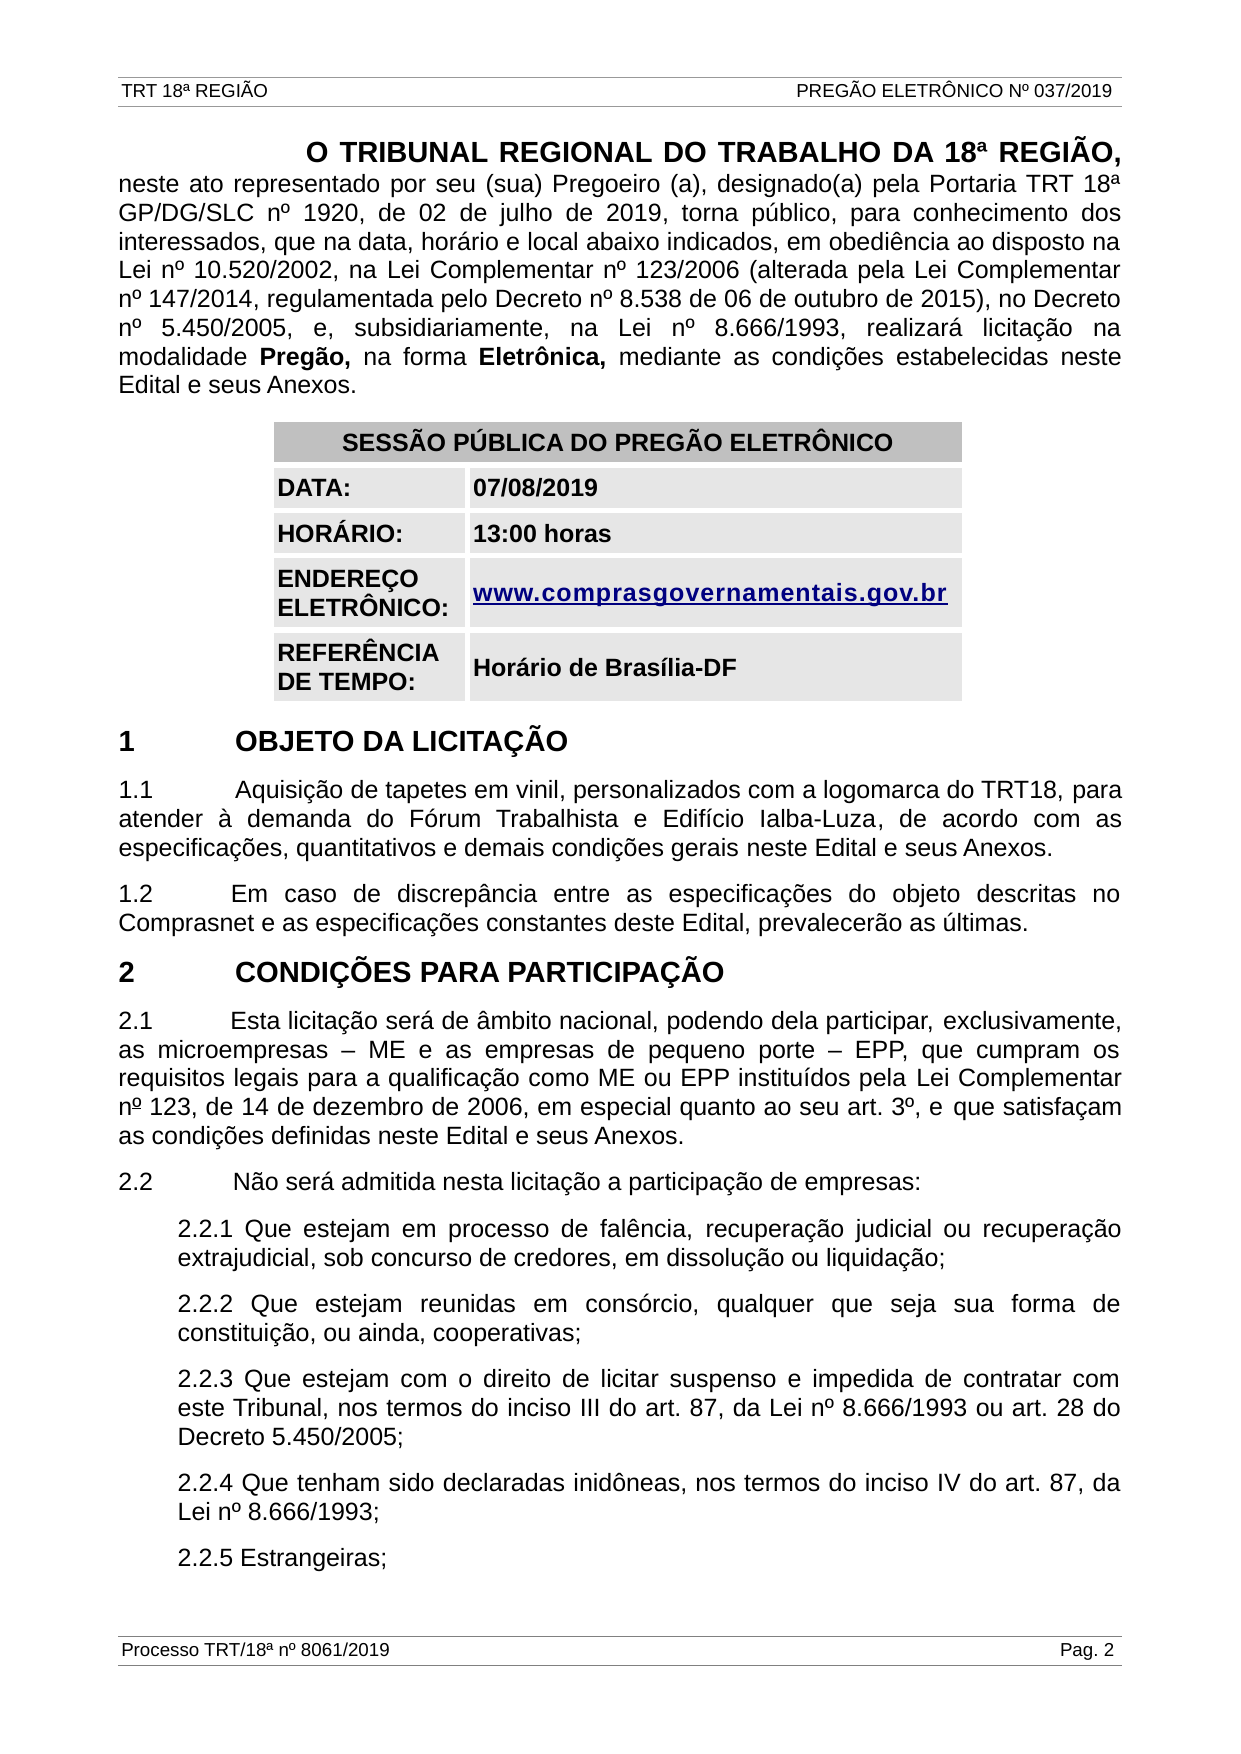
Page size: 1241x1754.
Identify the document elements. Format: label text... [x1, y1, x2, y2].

text 2.2 Não será admitida nesta licitação a participação de empresas: [118, 1167, 1122, 1196]
table_cell Horário de Brasília-DF [470, 633, 962, 701]
text 2 CONDIÇÕES PARA PARTICIPAÇÃO [118, 955, 1122, 988]
table_cell ENDEREÇO ELETRÔNICO: [274, 558, 465, 627]
text 1 OBJETO DA LICITAÇÃO [118, 724, 1122, 758]
table_cell HORÁRIO: [274, 513, 465, 553]
table_header SESSÃO PÚBLICA DO PREGÃO ELETRÔNICO [274, 422, 962, 462]
text 1.1 Aquisição de tapetes em vinil, personalizados com a logomarca do TRT18, para atender à demanda do Fórum Trabalhista e Edifício Ialba-Luza, de acordo com as especificações, quantitativos e demais condições gerais neste Edital e seus Anexos. [118, 776, 1122, 862]
table_cell DATA: [274, 468, 465, 508]
text 2.2.2 Que estejam reunidas em consórcio, qualquer que seja sua forma de constituição, ou ainda, cooperativas; [177, 1289, 1122, 1347]
text O TRIBUNAL REGIONAL DO TRABALHO DA 18ª REGIÃO, neste ato representado por seu (sua) Pregoeiro (a), designado(a) pela Portaria TRT 18ª GP/DG/SLC nº 1920, de 02 de julho de 2019, torna público, para conhecimento dos interessados, que na data, horário e local abaixo indicados, em obediência ao disposto na Lei nº 10.520/2002, na Lei Complementar nº 123/2006 (alterada pela Lei Complementar nº 147/2014, regulamentada pelo Decreto nº 8.538 de 06 de outubro de 2015), no Decreto nº 5.450/2005, e, subsidiariamente, na Lei nº 8.666/1993, realizará licitação na modalidade Pregão, na forma Eletrônica, mediante as condições estabelecidas neste Edital e seus Anexos. [118, 136, 1122, 399]
list 2.1 Esta licitação será de âmbito nacional, podendo dela participar, exclusivamente, as microempresas – ME e as empresas de pequeno porte – EPP, que cumpram os requisitos legais para a qualificação como ME ou EPP instituídos pela Lei Complementar nº 123, de 14 de dezembro de 2006, em especial quanto ao seu art. 3º, e que satisfaçam as condições definidas neste Edital e seus Anexos. [118, 1006, 1122, 1150]
table_cell 07/08/2019 [470, 468, 962, 508]
table_cell www.comprasgovernamentais.gov.br [470, 558, 962, 627]
table_cell 13:00 horas [470, 513, 962, 553]
list Em caso de discrepância entre as especificações do objeto descritas no Comprasnet e as especificações constantes deste Edital, prevalecerão as últimas. [118, 879, 1122, 937]
text 2.2.4 Que tenham sido declaradas inidôneas, nos termos do inciso IV do art. 87, da Lei nº 8.666/1993; [177, 1468, 1122, 1526]
text 2.2.3 Que estejam com o direito de licitar suspenso e impedida de contratar com este Tribunal, nos termos do inciso III do art. 87, da Lei nº 8.666/1993 ou art. 28 do Decreto 5.450/2005; [177, 1364, 1122, 1451]
table_cell REFERÊNCIA DE TEMPO: [274, 633, 465, 701]
text 2.2.5 Estrangeiras; [177, 1543, 1122, 1572]
text 2.2.1 Que estejam em processo de falência, recuperação judicial ou recuperação extrajudicial, sob concurso de credores, em dissolução ou liquidação; [177, 1214, 1122, 1271]
